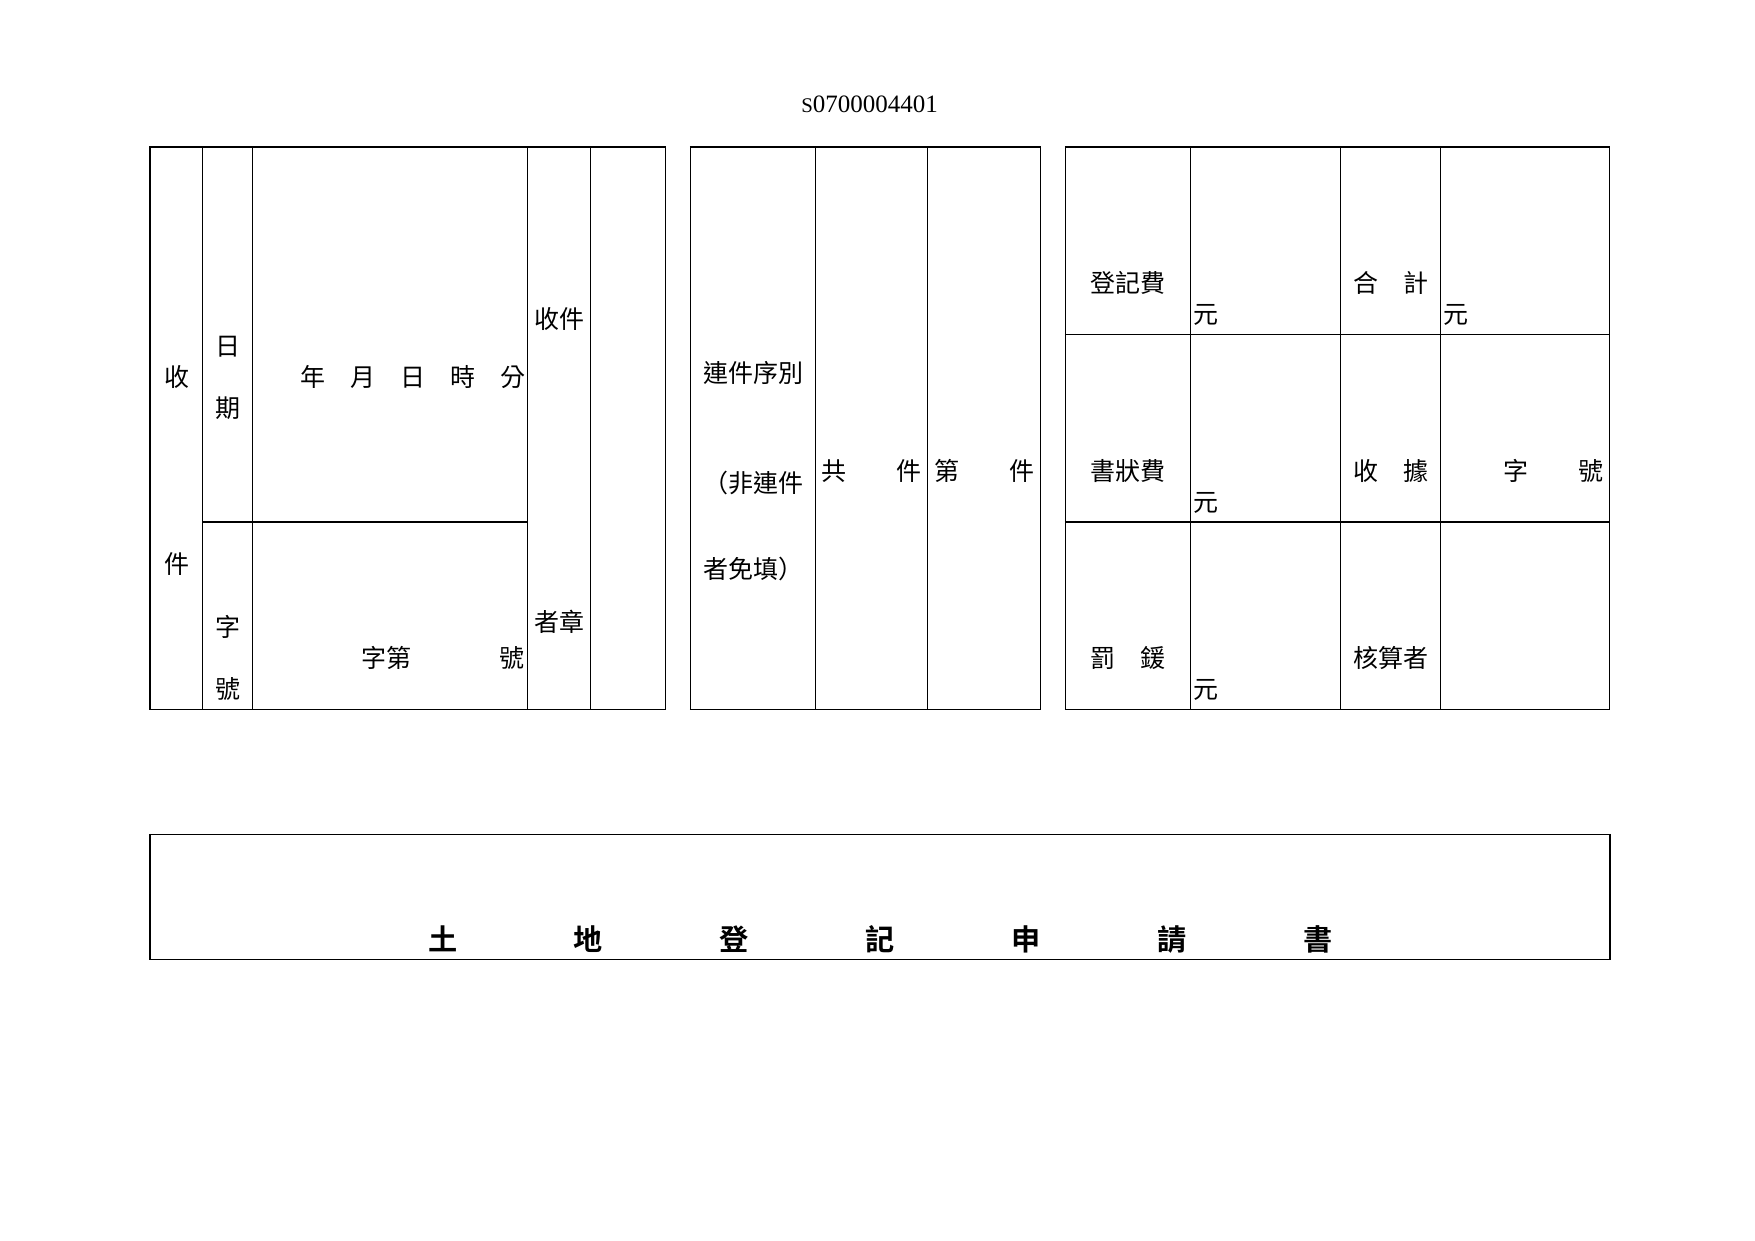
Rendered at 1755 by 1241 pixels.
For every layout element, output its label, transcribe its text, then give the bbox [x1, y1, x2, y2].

table_cell 元 [1191, 523, 1340, 709]
table_header [666, 146, 690, 709]
table_header [591, 148, 665, 709]
table_header 元 [1441, 148, 1609, 334]
table_cell 書狀費 [1066, 335, 1190, 521]
table_header 土 地 登 記 申 請 書 [151, 835, 1609, 959]
table_cell 字 號 [1441, 335, 1609, 521]
table_cell 核算者 [1341, 523, 1440, 709]
table_header 元 [1191, 148, 1340, 334]
table_header 收件 者章 [528, 148, 590, 709]
table_header 收 件 [151, 148, 202, 709]
table_cell 收 據 [1341, 335, 1440, 521]
table_cell [1441, 523, 1609, 709]
table_cell 字第 號 [253, 523, 527, 709]
table_header 年 月 日 時 分 [253, 148, 527, 521]
table_header 日期 [203, 148, 252, 521]
table_header 登記費 [1066, 148, 1190, 334]
table_cell 字號 [203, 523, 252, 709]
table_header 共 件 [816, 148, 927, 709]
table_header [1041, 146, 1065, 709]
table_header 第 件 [928, 148, 1040, 709]
table_cell 罰 鍰 [1066, 523, 1190, 709]
table_cell 元 [1191, 335, 1340, 521]
table_header 合 計 [1341, 148, 1440, 334]
table_header 連件序別 （非連件 者免填） [691, 148, 815, 709]
